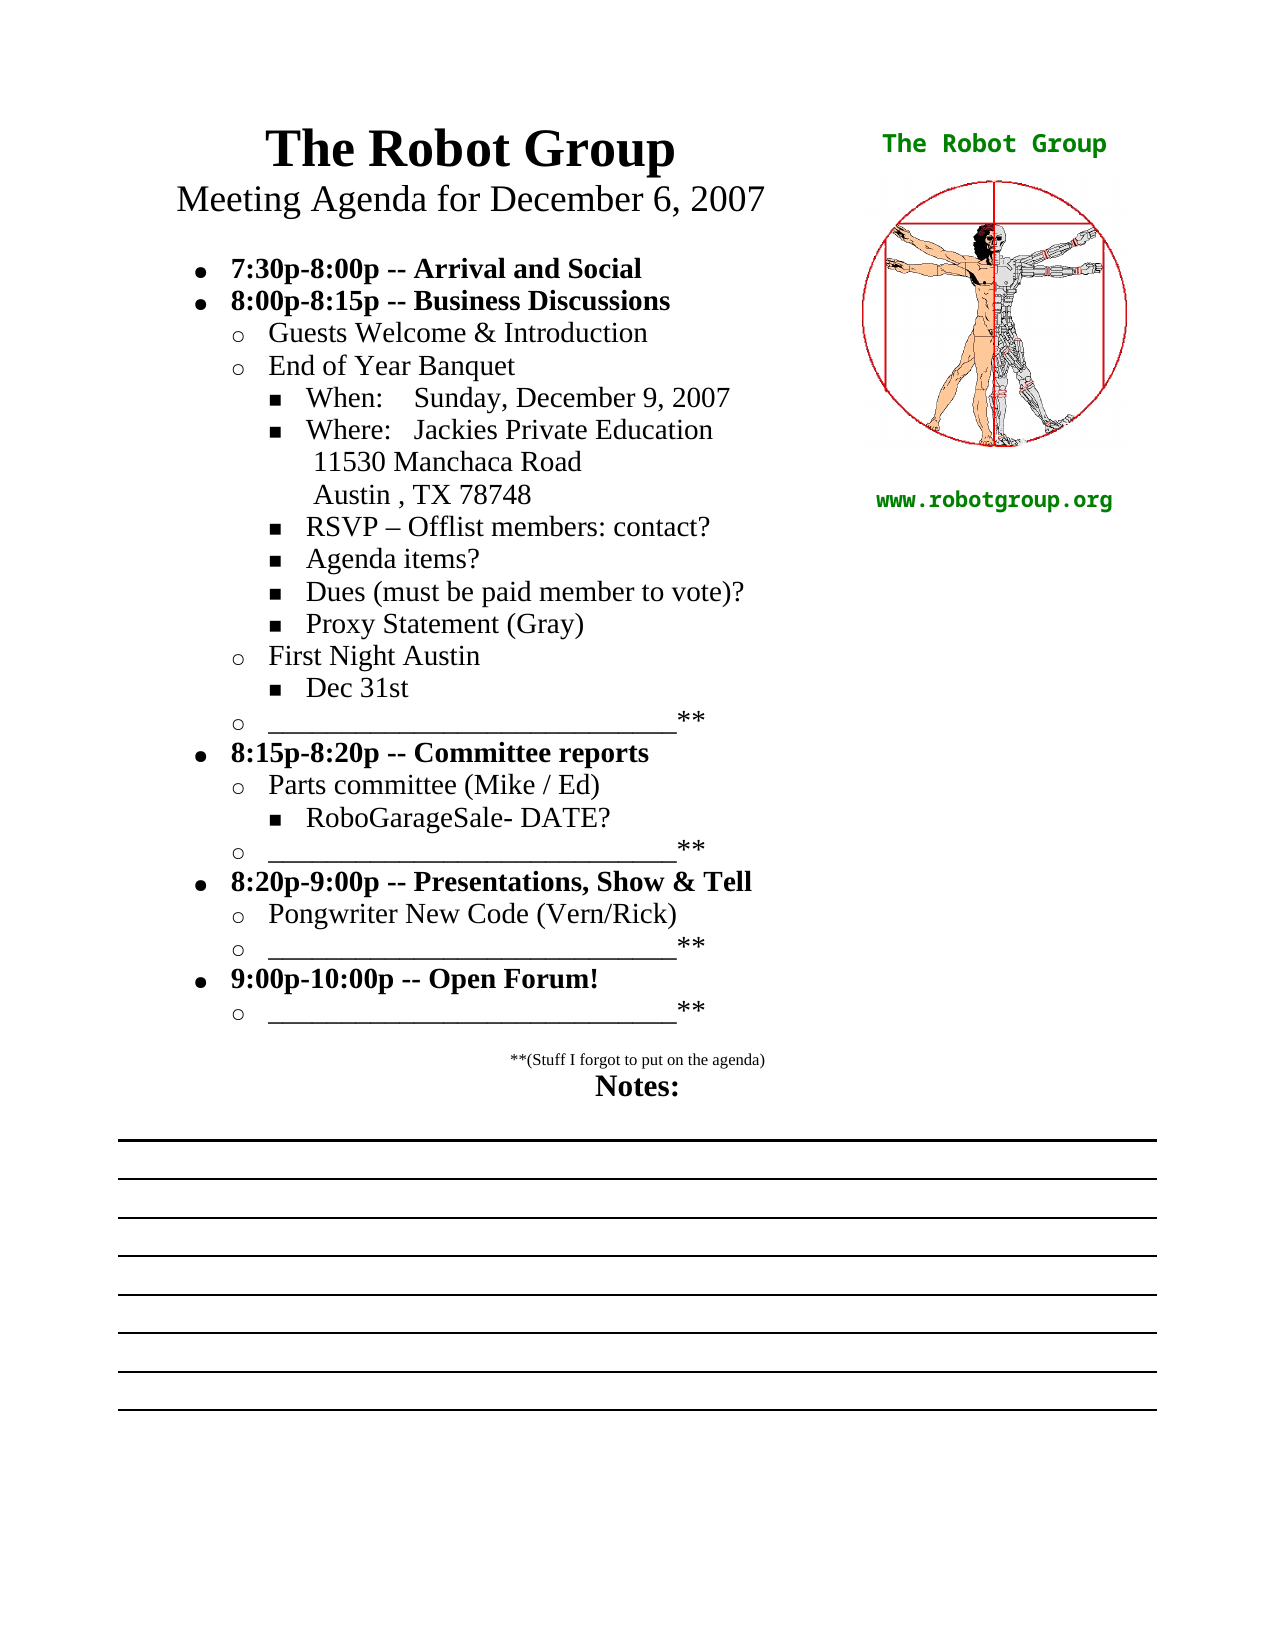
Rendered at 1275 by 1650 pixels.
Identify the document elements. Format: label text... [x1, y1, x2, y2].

list Agenda items? [268, 543, 1157, 575]
list Guests Welcome & Introduction [231, 317, 835, 349]
list 7:30p-8:00p -- Arrival and Social [193, 252, 835, 284]
text The Robot Group [118, 118, 1157, 484]
list RSVP – Offlist members: contact? [268, 510, 1157, 543]
list ____________________________** [231, 833, 1157, 866]
list Pongwriter New Code (Vern/Rick) [231, 898, 1157, 930]
list ____________________________** [231, 995, 1157, 1027]
list Dues (must be paid member to vote)? [268, 575, 1157, 607]
list 8:15p-8:20p -- Committee reports [193, 736, 1157, 769]
list 8:20p-9:00p -- Presentations, Show & Tell [193, 866, 1157, 898]
list Proxy Statement (Gray) [268, 607, 1157, 639]
text www.robotgroup.org [835, 484, 1153, 514]
list Dec 31st [268, 672, 1157, 704]
list 8:00p-8:15p -- Business Discussions [193, 284, 835, 317]
picture [859, 172, 1130, 455]
list Parts committee (Mike / Ed) [231, 769, 1157, 801]
list Where: Jackies Private Education 11530 Manchaca Road Austin , TX 78748 [268, 413, 835, 510]
list ____________________________** [231, 930, 1157, 962]
text The Robot Group [835, 126, 1153, 160]
list ____________________________** [231, 704, 1157, 736]
list First Night Austin [231, 639, 1157, 672]
list End of Year Banquet [231, 349, 835, 381]
text Meeting Agenda for December 6, 2007 [118, 178, 835, 220]
list When: Sunday, December 9, 2007 [268, 381, 835, 413]
text **(Stuff I forgot to put on the agenda) [118, 1050, 1157, 1068]
list 9:00p-10:00p -- Open Forum! [193, 962, 1157, 995]
list RoboGarageSale- DATE? [268, 801, 1157, 833]
text Notes: [118, 1068, 1157, 1103]
